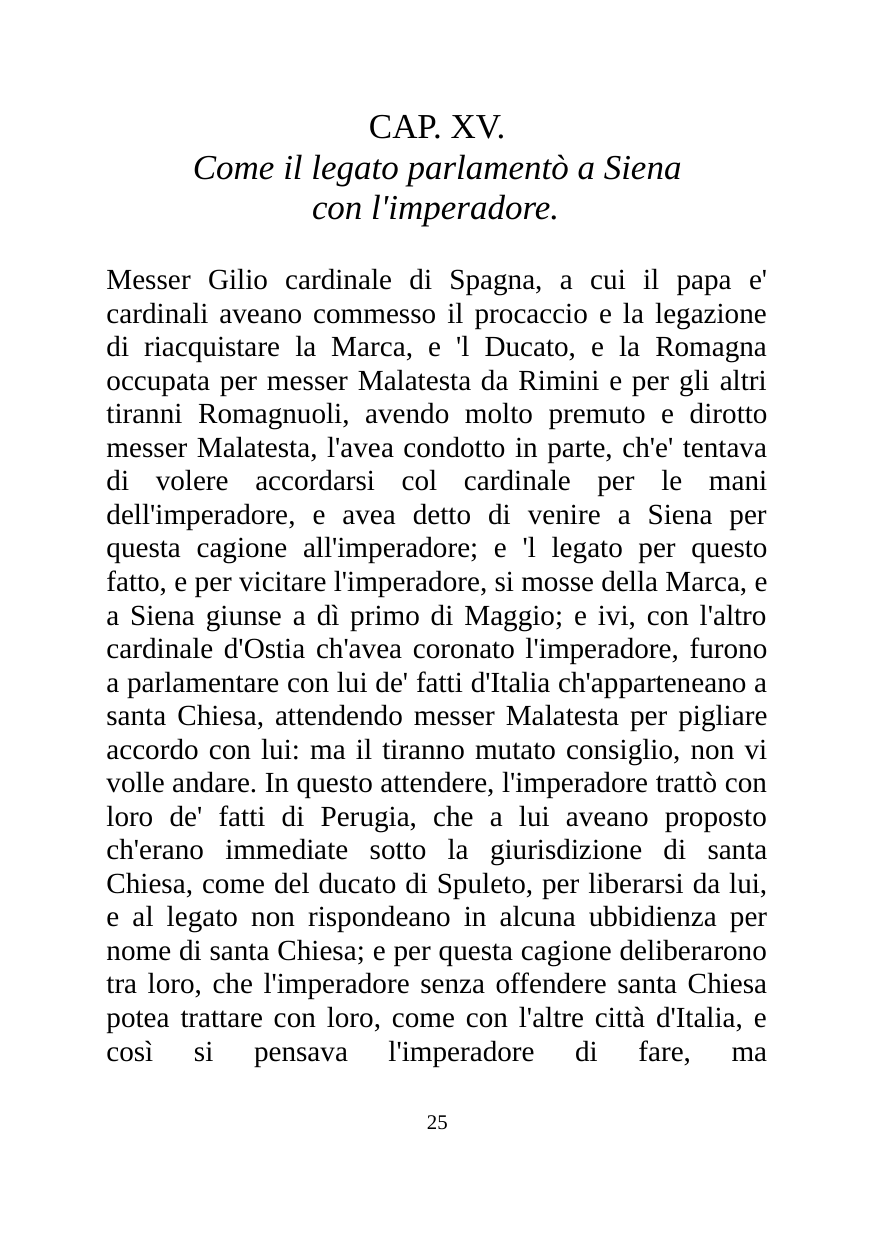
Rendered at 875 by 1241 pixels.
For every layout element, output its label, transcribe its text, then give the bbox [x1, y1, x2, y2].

subtitle CAP. XV. Come il legato parlamentò a Siena con l'imperadore. [106, 106, 768, 227]
text Messer Gilio cardinale di Spagna, a cui il papa e' cardinali aveano commesso il procaccio e la legazione di riacquistare la Marca, e 'l Ducato, e la Romagna occupata per messer Malatesta da Rimini e per gli altri tiranni Romagnuoli, avendo molto premuto e dirotto messer Malatesta, l'avea condotto in parte, ch'e' tentava di volere accordarsi col cardinale per le mani dell'imperadore, e avea detto di venire a Siena per questa cagione all'imperadore; e 'l legato per questo fatto, e per vicitare l'imperadore, si mosse della Marca, e a Siena giunse a dì primo di Maggio; e ivi, con l'altro cardinale d'Ostia ch'avea coronato l'imperadore, furono a parlamentare con lui de' fatti d'Italia ch'apparteneano a santa Chiesa, attendendo messer Malatesta per pigliare accordo con lui: ma il tiranno mutato consiglio, non vi volle andare. In questo attendere, l'imperadore trattò con loro de' fatti di Perugia, che a lui aveano proposto ch'erano immediate sotto la giurisdizione di santa Chiesa, come del ducato di Spuleto, per liberarsi da lui, e al legato non rispondeano in alcuna ubbidienza per nome di santa Chiesa; e per questa cagione deliberarono tra loro, che l'imperadore senza offendere santa Chiesa potea trattare con loro, come con l'altre città d'Italia, e così si pensava l'imperadore di fare, ma [106, 262, 768, 1067]
